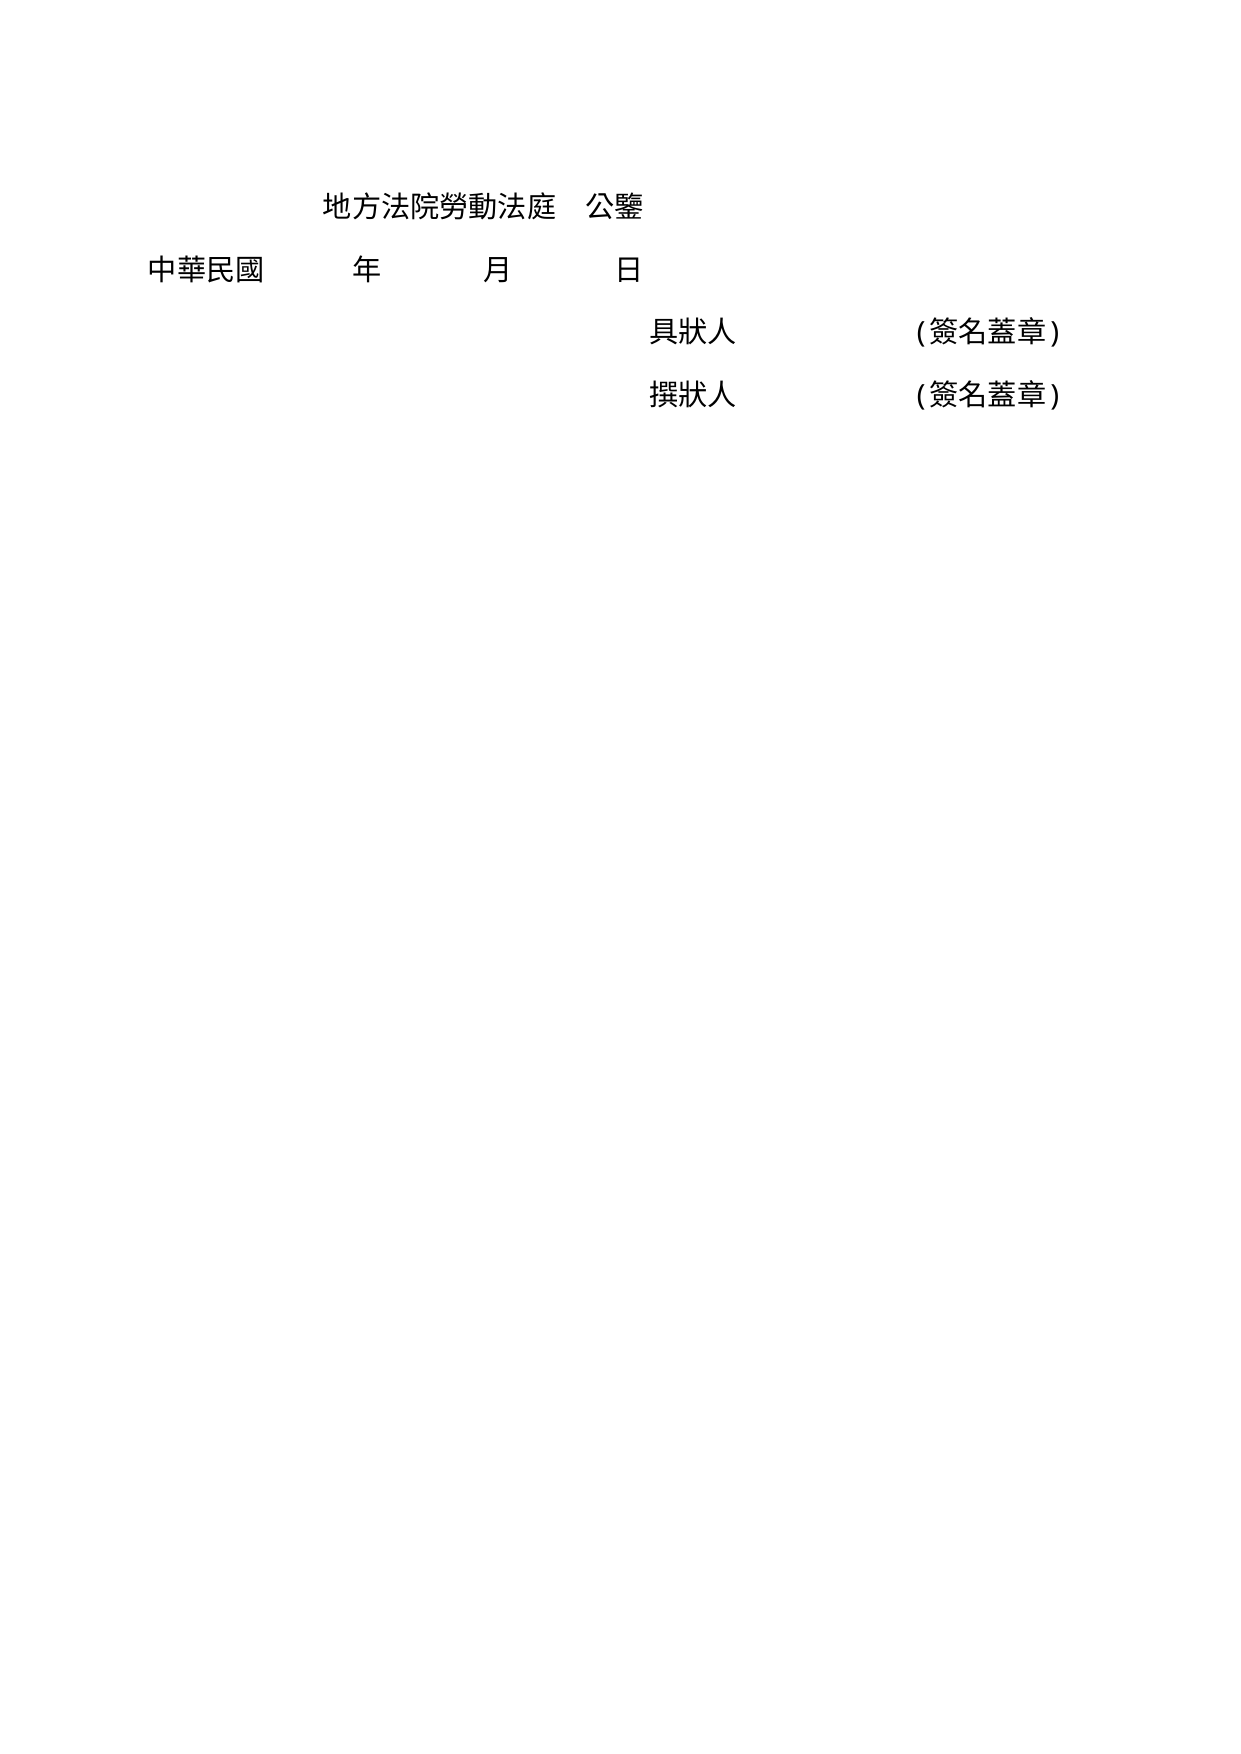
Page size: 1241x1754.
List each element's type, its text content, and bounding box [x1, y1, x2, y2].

text 具狀人 (簽名蓋章) [148, 288, 1063, 351]
text 中華民國 年 月 日 [148, 226, 1092, 288]
text 撰狀人 (簽名蓋章) [148, 351, 1063, 413]
text 地方法院勞動法庭 公鑒 [148, 163, 1092, 226]
